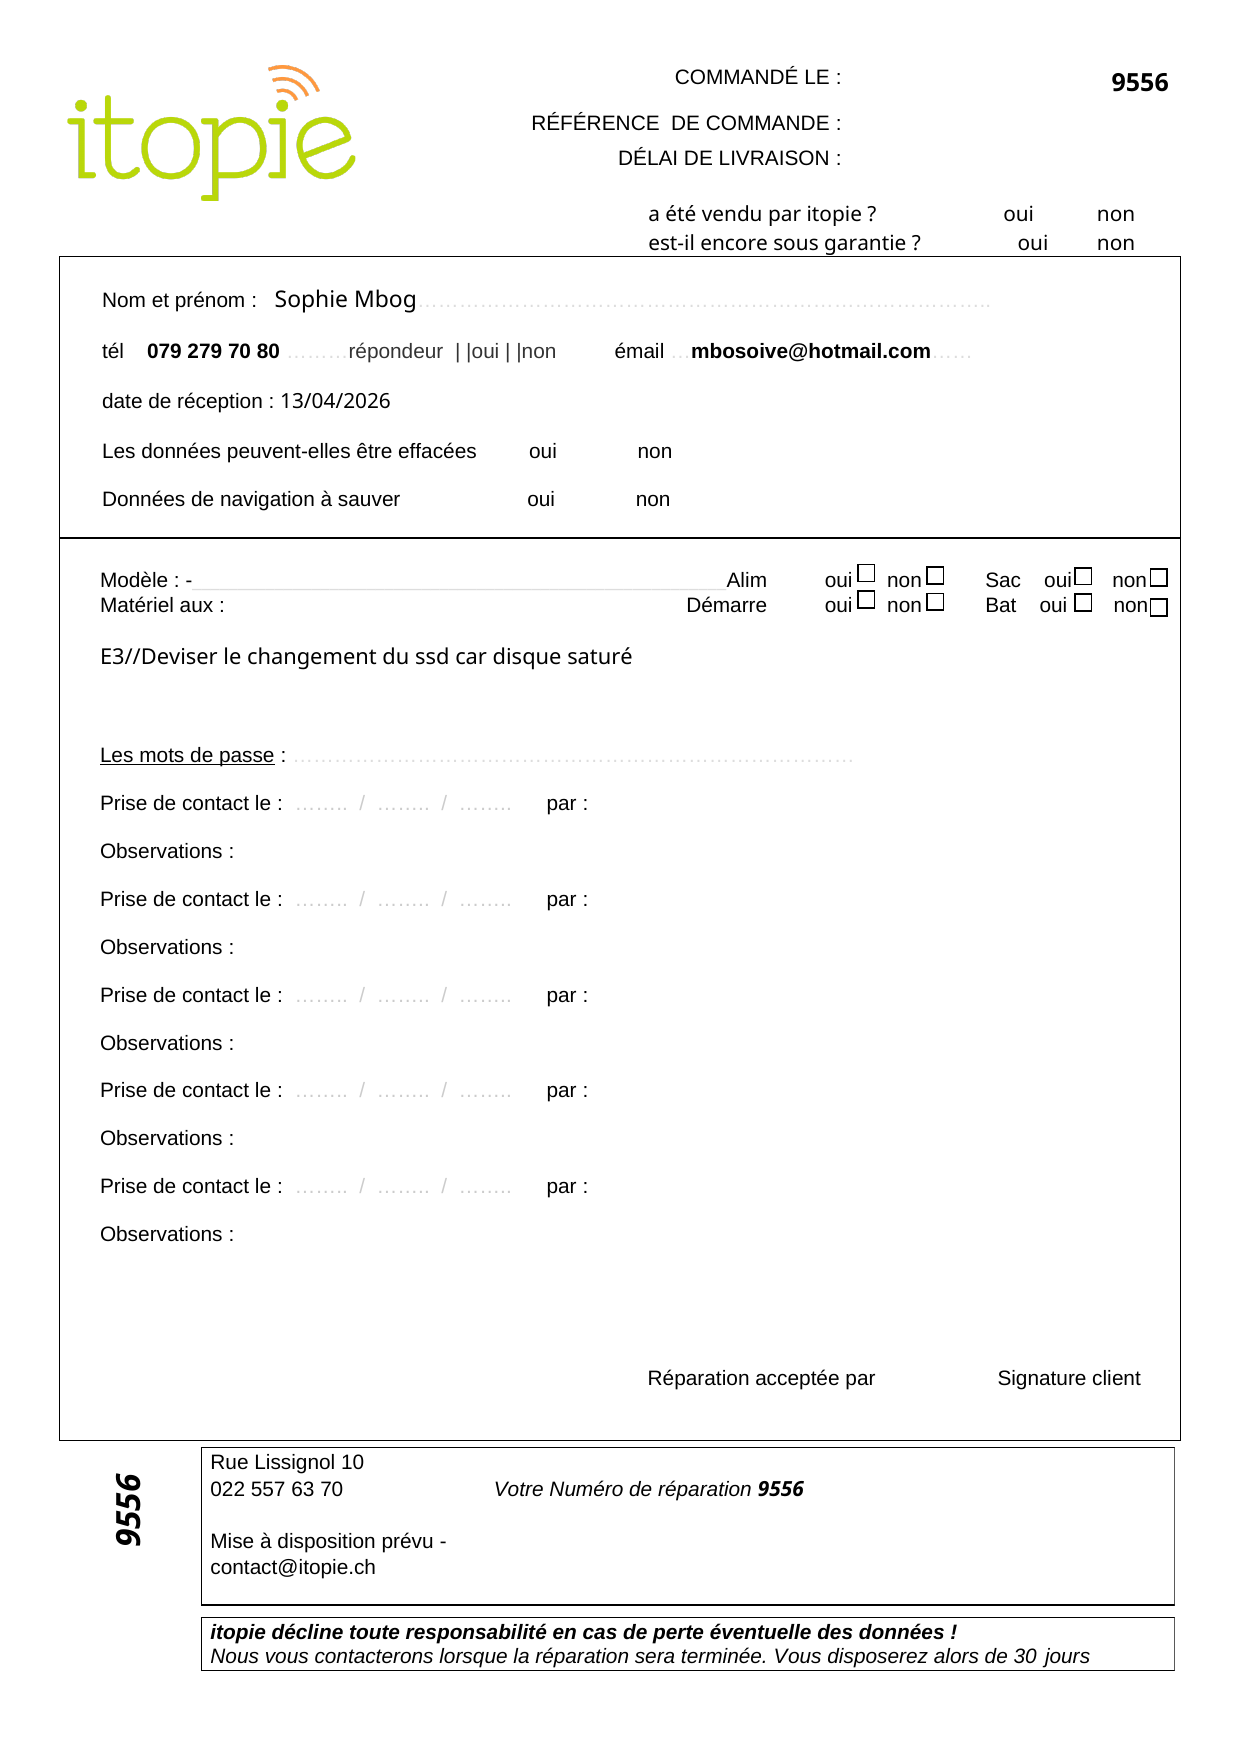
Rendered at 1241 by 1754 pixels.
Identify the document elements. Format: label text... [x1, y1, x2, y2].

text Prise de contact le : …….. / …….. / …….. par : [60, 1075, 1180, 1102]
text date de réception : 13/04/2026 [60, 383, 1180, 415]
picture [67, 65, 356, 201]
table_header 9556 [847, 59, 1180, 104]
table_cell [847, 140, 1180, 175]
text Les mots de passe : ……………………………………………………………………… [60, 740, 1180, 767]
text Les données peuvent-elles être effacées oui non [60, 436, 1180, 463]
text Observations : [60, 836, 1180, 863]
text Modèle : - Alim oui non Sac oui non [60, 562, 856, 590]
table_cell [847, 105, 1180, 140]
text Prise de contact le : …….. / …….. / …….. par : [60, 883, 1180, 911]
table_header 9556 [59, 1441, 195, 1677]
text est-il encore sous garantie ? oui non [59, 228, 1181, 256]
text Nom et prénom : Sophie Mbog……………………………………………………………………….. [60, 280, 1180, 314]
text Observations : [60, 1027, 1180, 1054]
text Prise de contact le : …….. / …….. / …….. par : [60, 1171, 1180, 1198]
table_cell DÉLAI DE LIVRAISON : [490, 140, 847, 175]
text Modèle : - Alim oui non Sac oui non [879, 562, 925, 590]
text Observations : [60, 1219, 1180, 1246]
table_header COMMANDÉ LE : [490, 59, 847, 104]
text tél 079 279 70 80 ………répondeur | |oui | |non émail …mbosoive@hotmail.com…… [60, 335, 1180, 362]
text Prise de contact le : …….. / …….. / …….. par : [60, 979, 1180, 1006]
text Données de navigation à sauver oui non [60, 484, 1180, 511]
text E3//Deviser le changement du ssd car disque saturé [60, 638, 1180, 671]
text Modèle : - Alim oui non Sac oui non [948, 562, 1180, 590]
text Observations : [60, 1123, 1180, 1150]
table_cell RÉFÉRENCE DE COMMANDE : [490, 105, 847, 140]
text a été vendu par itopie ? oui non [59, 199, 1181, 228]
text Matériel aux : Démarre oui non Bat oui non [60, 590, 1180, 617]
text Réparation acceptée par Signature client [60, 1363, 1180, 1390]
text Observations : [60, 931, 1180, 958]
text Prise de contact le : …….. / …….. / …….. par : [60, 788, 1180, 815]
table_header Rue Lissignol 10 022 557 63 70 Votre Numéro de réparation 9556 Mise à disposition prévu - contact@itopie.ch [195, 1441, 1180, 1611]
table_cell itopie décline toute responsabilité en cas de perte éventuelle des données ! Nous vous contacterons lorsque la réparation sera terminée. Vous disposerez alors de 30 jours [195, 1611, 1180, 1677]
